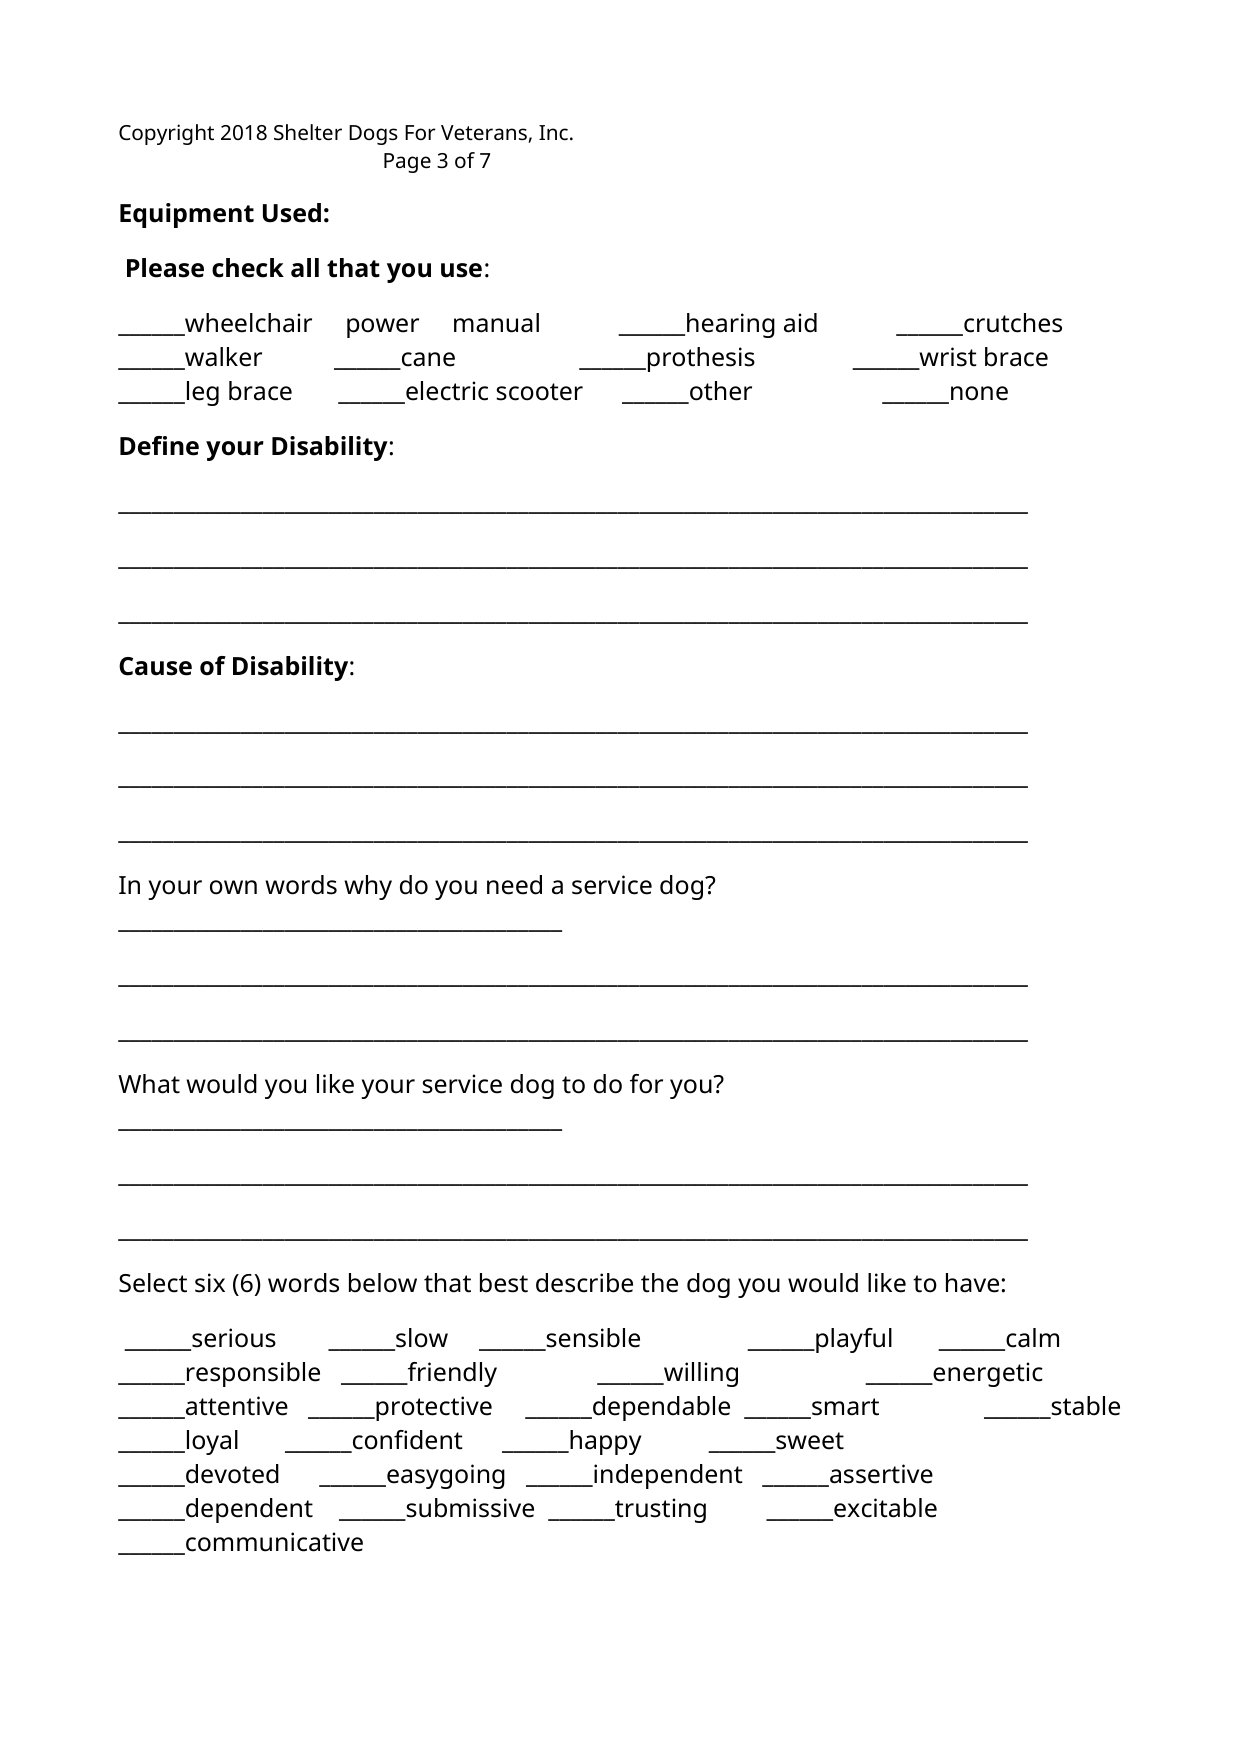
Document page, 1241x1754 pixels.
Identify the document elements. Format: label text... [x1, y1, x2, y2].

text __________________________________________________________________________________ [118, 758, 1122, 792]
text __________________________________________________________________________________ [118, 813, 1122, 847]
text ______wheelchair power manual ______hearing aid ______crutches ______walker ______cane ______prothesis ______wrist brace ______leg brace ______electric scooter ______other ______none [118, 306, 1122, 408]
text __________________________________________________________________________________ [118, 703, 1122, 737]
text Equipment Used: [118, 196, 1122, 230]
text __________________________________________________________________________________ [118, 1012, 1122, 1046]
text What would you like your service dog to do for you?________________________________________ [118, 1067, 1122, 1135]
text Select six (6) words below that best describe the dog you would like to have: [118, 1265, 1122, 1299]
text Copyright 2018 Shelter Dogs For Veterans, Inc. Page 3 of 7 [118, 118, 1122, 175]
text __________________________________________________________________________________ [118, 1156, 1122, 1189]
text Please check all that you use: [118, 251, 1122, 285]
text In your own words why do you need a service dog?________________________________________ [118, 868, 1122, 936]
text __________________________________________________________________________________ [118, 538, 1122, 572]
text Define your Disability: [118, 429, 1122, 463]
text ______serious ______slow ______sensible ______playful ______calm ______responsible ______friendly ______willing ______energetic ______attentive ______protective ______dependable ______smart ______stable ______loyal ______confident ______happy ______sweet ______devoted ______easygoing ______independent ______assertive ______dependent ______submissive ______trusting ______excitable ______communicative [118, 1320, 1122, 1559]
text __________________________________________________________________________________ [118, 593, 1122, 627]
text __________________________________________________________________________________ [118, 1210, 1122, 1244]
text Cause of Disability: [118, 648, 1122, 682]
text __________________________________________________________________________________ [118, 957, 1122, 991]
text __________________________________________________________________________________ [118, 483, 1122, 518]
